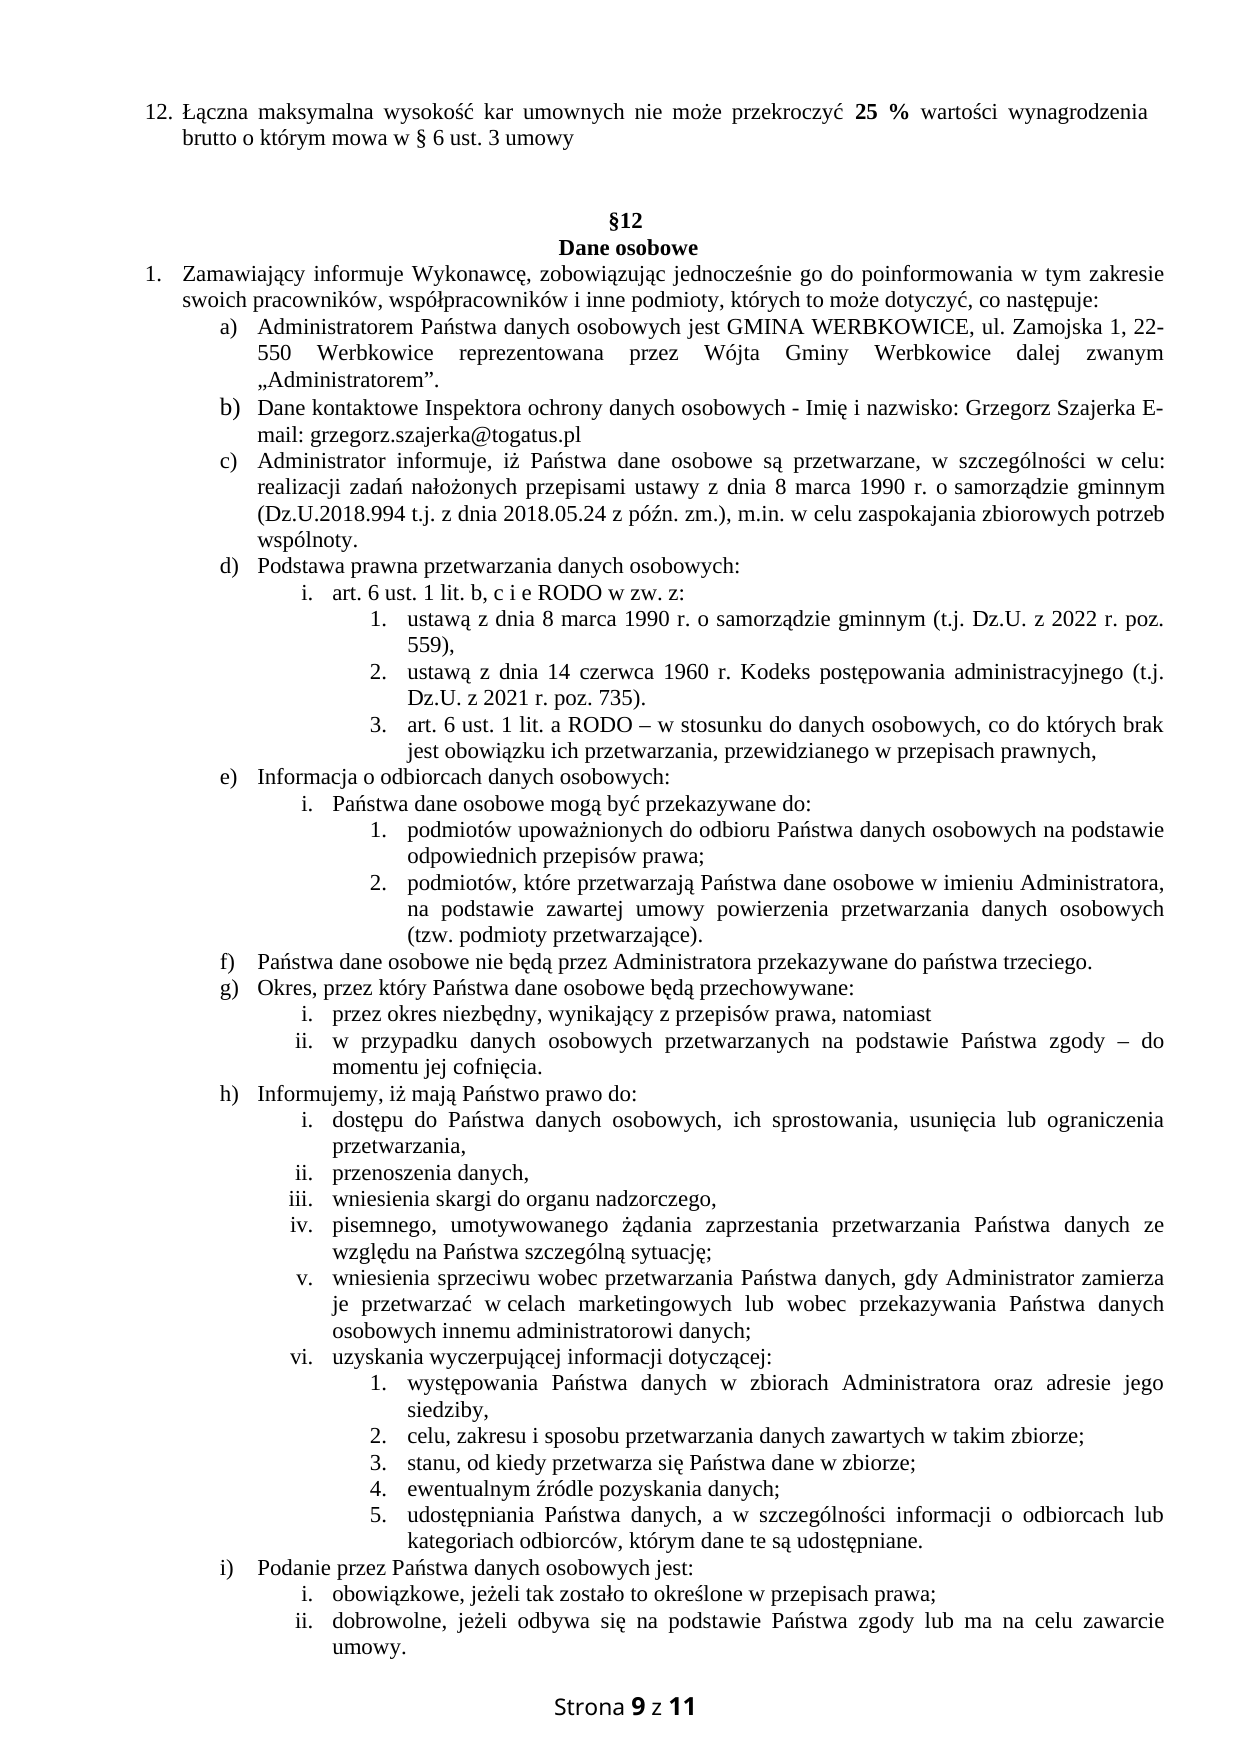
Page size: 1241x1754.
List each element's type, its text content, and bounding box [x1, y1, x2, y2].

list Państwa dane osobowe mogą być przekazywane do: [313, 790, 1165, 816]
list udostępniania Państwa danych, a w szczególności informacji o odbiorcach lub kategoriach odbiorców, którym dane te są udostępniane. [369, 1501, 1165, 1554]
list występowania Państwa danych w zbiorach Administratora oraz adresie jego siedziby, [369, 1369, 1165, 1422]
list ustawą z dnia 14 czerwca 1960 r. Kodeks postępowania administracyjnego (t.j. Dz.U. z 2021 r. poz. 735). [369, 658, 1165, 711]
list dostępu do Państwa danych osobowych, ich sprostowania, usunięcia lub ograniczenia przetwarzania, [313, 1106, 1165, 1159]
list art. 6 ust. 1 lit. b, c i e RODO w zw. z: [313, 579, 1165, 605]
list Dane kontaktowe Inspektora ochrony danych osobowych - Imię i nazwisko: Grzegorz Szajerka E-mail: grzegorz.szajerka@togatus.pl [219, 392, 1165, 447]
list w przypadku danych osobowych przetwarzanych na podstawie Państwa zgody – do momentu jej cofnięcia. [313, 1027, 1165, 1079]
list ewentualnym źródle pozyskania danych; [369, 1475, 1165, 1501]
list dobrowolne, jeżeli odbywa się na podstawie Państwa zgody lub ma na celu zawarcie umowy. [313, 1607, 1165, 1659]
list Informacja o odbiorcach danych osobowych: [219, 763, 1165, 790]
list podmiotów, które przetwarzają Państwa dane osobowe w imieniu Administratora, na podstawie zawartej umowy powierzenia przetwarzania danych osobowych (tzw. podmioty przetwarzające). [369, 869, 1165, 948]
list Administrator informuje, iż Państwa dane osobowe są przetwarzane, w szczególności w celu: realizacji zadań nałożonych przepisami ustawy z dnia 8 marca 1990 r. o samorządzie gminnym (Dz.U.2018.994 t.j. z dnia 2018.05.24 z późn. zm.), m.in. w celu zaspokajania zbiorowych potrzeb wspólnoty. [219, 447, 1165, 552]
list Podanie przez Państwa danych osobowych jest: [219, 1554, 1165, 1580]
list Podstawa prawna przetwarzania danych osobowych: [219, 552, 1165, 579]
list stanu, od kiedy przetwarza się Państwa dane w zbiorze; [369, 1448, 1165, 1475]
list Informujemy, iż mają Państwo prawo do: [219, 1079, 1165, 1106]
list uzyskania wyczerpującej informacji dotyczącej: [313, 1343, 1165, 1369]
list podmiotów upoważnionych do odbioru Państwa danych osobowych na podstawie odpowiednich przepisów prawa; [369, 816, 1165, 869]
list Administratorem Państwa danych osobowych jest GMINA WERBKOWICE, ul. Zamojska 1, 22-550 Werbkowice reprezentowana przez Wójta Gminy Werbkowice dalej zwanym „Administratorem”. [219, 313, 1165, 392]
list Państwa dane osobowe nie będą przez Administratora przekazywane do państwa trzeciego. [219, 948, 1165, 974]
list Zamawiający informuje Wykonawcę, zobowiązując jednocześnie go do poinformowania w tym zakresie swoich pracowników, współpracowników i inne podmioty, których to może dotyczyć, co następuje: [144, 260, 1165, 313]
list Okres, przez który Państwa dane osobowe będą przechowywane: [219, 974, 1165, 1001]
list Łączna maksymalna wysokość kar umownych nie może przekroczyć 25 % wartości wynagrodzenia brutto o którym mowa w § 6 ust. 3 umowy [144, 98, 1148, 151]
list wniesienia skargi do organu nadzorczego, [313, 1185, 1165, 1211]
list przenoszenia danych, [313, 1159, 1165, 1185]
list przez okres niezbędny, wynikający z przepisów prawa, natomiast [313, 1001, 1165, 1027]
text §12 [85, 207, 1165, 234]
list wniesienia sprzeciwu wobec przetwarzania Państwa danych, gdy Administrator zamierza je przetwarzać w celach marketingowych lub wobec przekazywania Państwa danych osobowych innemu administratorowi danych; [313, 1264, 1165, 1343]
list pisemnego, umotywowanego żądania zaprzestania przetwarzania Państwa danych ze względu na Państwa szczególną sytuację; [313, 1211, 1165, 1264]
list ustawą z dnia 8 marca 1990 r. o samorządzie gminnym (t.j. Dz.U. z 2022 r. poz. 559), [369, 605, 1165, 658]
list art. 6 ust. 1 lit. a RODO – w stosunku do danych osobowych, co do których brak jest obowiązku ich przetwarzania, przewidzianego w przepisach prawnych, [369, 711, 1165, 763]
list celu, zakresu i sposobu przetwarzania danych zawartych w takim zbiorze; [369, 1422, 1165, 1448]
list obowiązkowe, jeżeli tak zostało to określone w przepisach prawa; [313, 1580, 1165, 1607]
text Dane osobowe [85, 234, 1165, 260]
